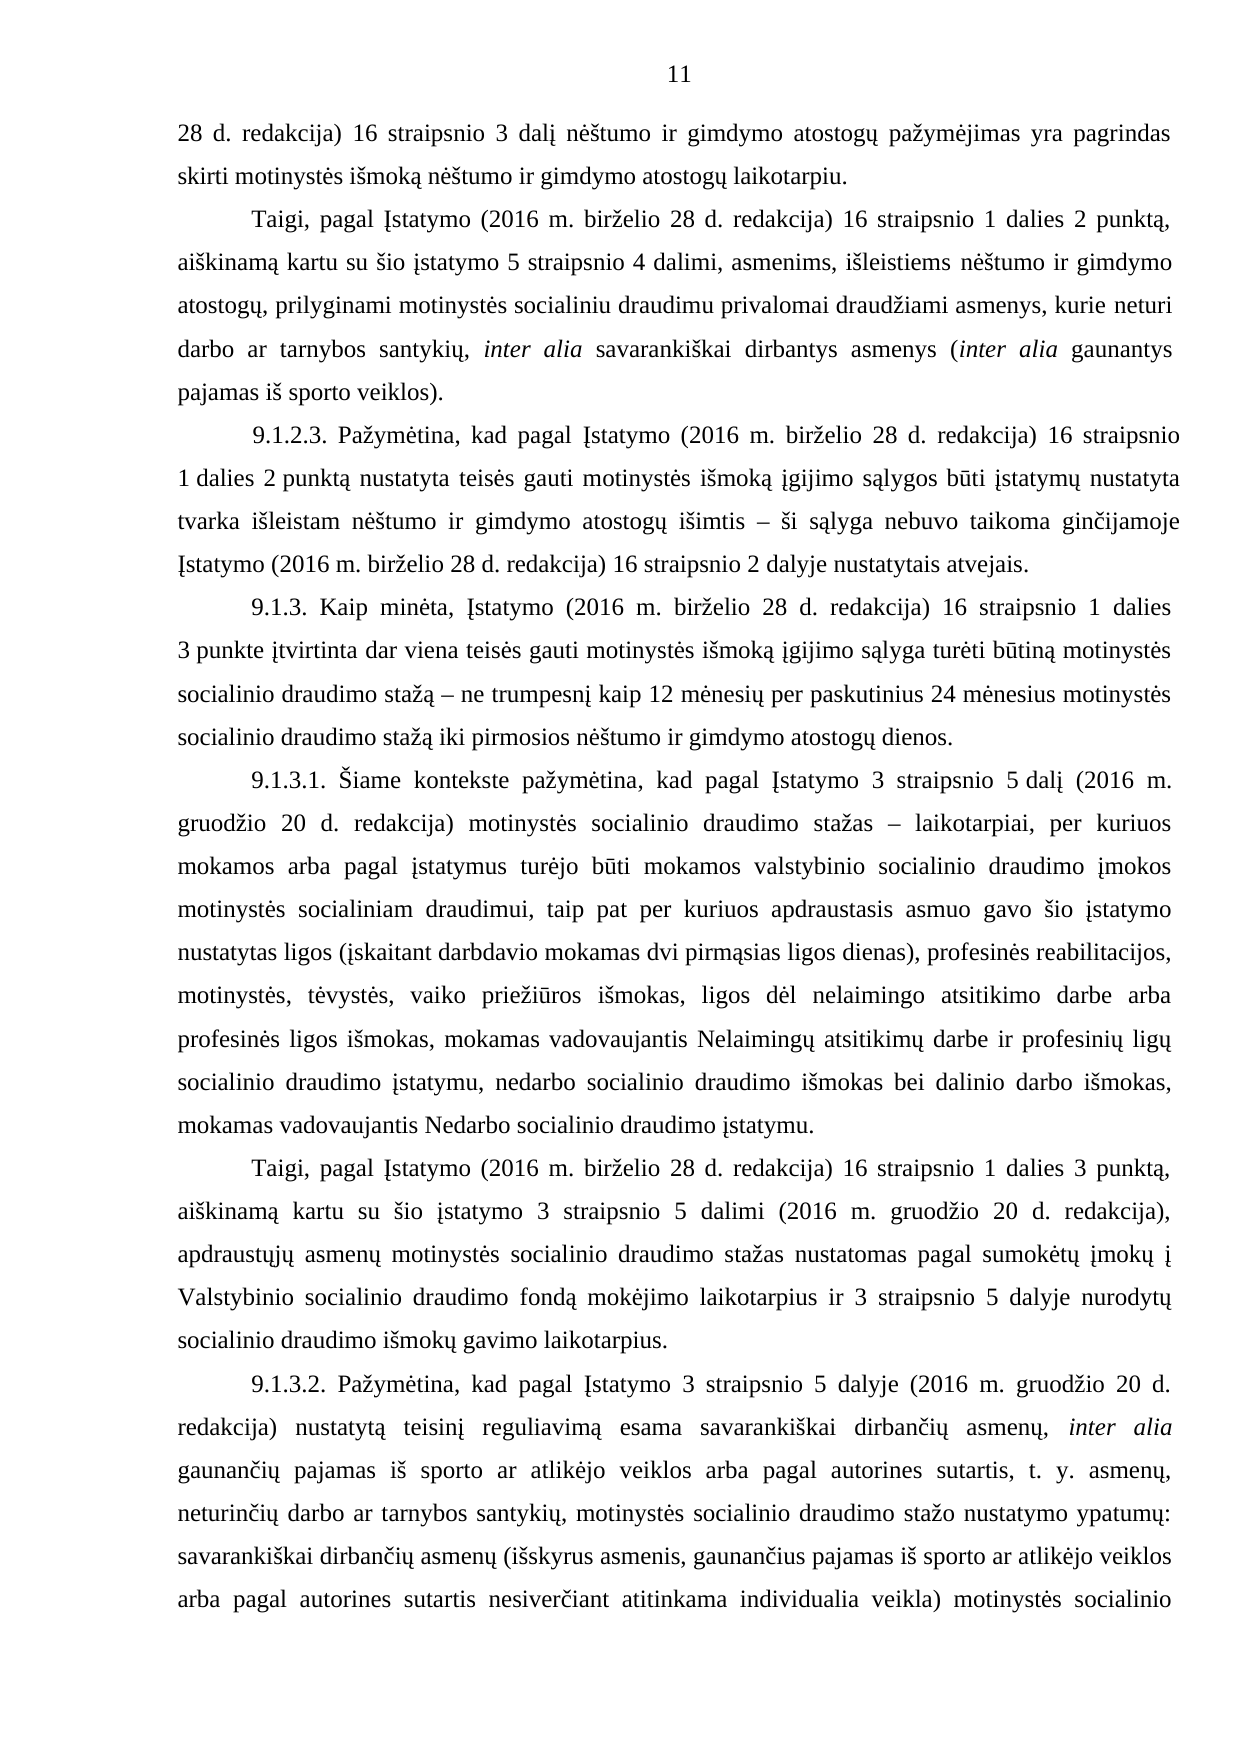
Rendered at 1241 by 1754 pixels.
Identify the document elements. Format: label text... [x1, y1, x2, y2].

text 9.1.3. Kaip minėta, Įstatymo (2016 m. birželio 28 d. redakcija) 16 straipsnio 1 dalies 3 punkte įtvirtinta dar viena teisės gauti motinystės išmoką įgijimo sąlyga turėti būtiną motinystės socialinio draudimo stažą – ne trumpesnį kaip 12 mėnesių per paskutinius 24 mėnesius motinystės socialinio draudimo stažą iki pirmosios nėštumo ir gimdymo atostogų dienos. [177, 592, 1172, 751]
text 9.1.3.2. Pažymėtina, kad pagal Įstatymo 3 straipsnio 5 dalyje (2016 m. gruodžio 20 d. redakcija) nustatytą teisinį reguliavimą esama savarankiškai dirbančių asmenų, inter alia gaunančių pajamas iš sporto ar atlikėjo veiklos arba pagal autorines sutartis, t. y. asmenų, neturinčių darbo ar tarnybos santykių, motinystės socialinio draudimo stažo nustatymo ypatumų: savarankiškai dirbančių asmenų (išskyrus asmenis, gaunančius pajamas iš sporto ar atlikėjo veiklos arba pagal autorines sutartis nesiverčiant atitinkama individualia veikla) motinystės socialinio [177, 1369, 1172, 1613]
text 28 d. redakcija) 16 straipsnio 3 dalį nėštumo ir gimdymo atostogų pažymėjimas yra pagrindas skirti motinystės išmoką nėštumo ir gimdymo atostogų laikotarpiu. [177, 118, 1172, 190]
text 9.1.3.1. Šiame kontekste pažymėtina, kad pagal Įstatymo 3 straipsnio 5 dalį (2016 m. gruodžio 20 d. redakcija) motinystės socialinio draudimo stažas – laikotarpiai, per kuriuos mokamos arba pagal įstatymus turėjo būti mokamos valstybinio socialinio draudimo įmokos motinystės socialiniam draudimui, taip pat per kuriuos apdraustasis asmuo gavo šio įstatymo nustatytas ligos (įskaitant darbdavio mokamas dvi pirmąsias ligos dienas), profesinės reabilitacijos, motinystės, tėvystės, vaiko priežiūros išmokas, ligos dėl nelaimingo atsitikimo darbe arba profesinės ligos išmokas, mokamas vadovaujantis Nelaimingų atsitikimų darbe ir profesinių ligų socialinio draudimo įstatymu, nedarbo socialinio draudimo išmokas bei dalinio darbo išmokas, mokamas vadovaujantis Nedarbo socialinio draudimo įstatymu. [177, 765, 1172, 1139]
text 9.1.2.3. Pažymėtina, kad pagal Įstatymo (2016 m. birželio 28 d. redakcija) 16 straipsnio 1 dalies 2 punktą nustatyta teisės gauti motinystės išmoką įgijimo sąlygos būti įstatymų nustatyta tvarka išleistam nėštumo ir gimdymo atostogų išimtis – ši sąlyga nebuvo taikoma ginčijamoje Įstatymo (2016 m. birželio 28 d. redakcija) 16 straipsnio 2 dalyje nustatytais atvejais. [177, 420, 1181, 578]
text Taigi, pagal Įstatymo (2016 m. birželio 28 d. redakcija) 16 straipsnio 1 dalies 2 punktą, aiškinamą kartu su šio įstatymo 5 straipsnio 4 dalimi, asmenims, išleistiems nėštumo ir gimdymo atostogų, prilyginami motinystės socialiniu draudimu privalomai draudžiami asmenys, kurie neturi darbo ar tarnybos santykių, inter alia savarankiškai dirbantys asmenys (inter alia gaunantys pajamas iš sporto veiklos). [177, 204, 1172, 406]
text Taigi, pagal Įstatymo (2016 m. birželio 28 d. redakcija) 16 straipsnio 1 dalies 3 punktą, aiškinamą kartu su šio įstatymo 3 straipsnio 5 dalimi (2016 m. gruodžio 20 d. redakcija), apdraustųjų asmenų motinystės socialinio draudimo stažas nustatomas pagal sumokėtų įmokų į Valstybinio socialinio draudimo fondą mokėjimo laikotarpius ir 3 straipsnio 5 dalyje nurodytų socialinio draudimo išmokų gavimo laikotarpius. [177, 1153, 1172, 1354]
